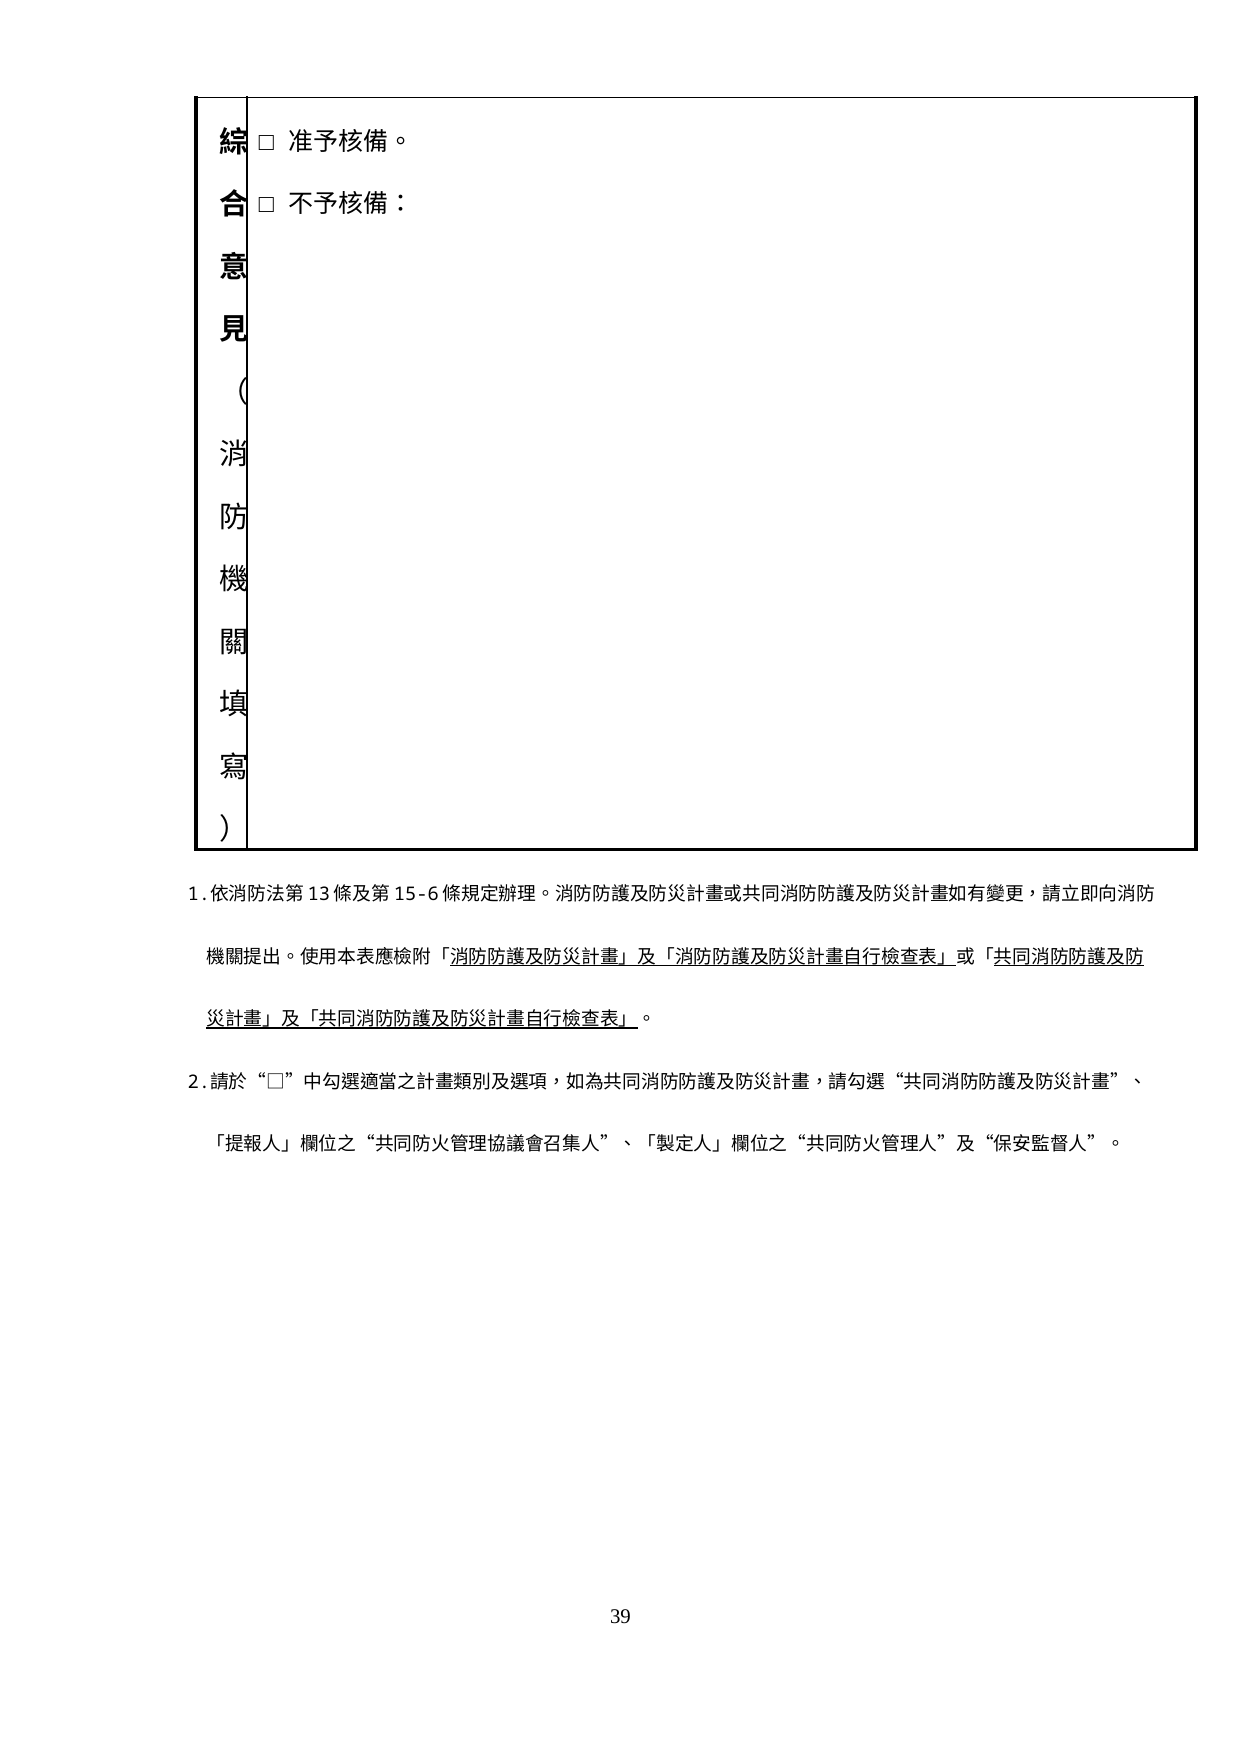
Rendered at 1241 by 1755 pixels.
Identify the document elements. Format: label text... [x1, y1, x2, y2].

text 1.依消防法第13條及第15-6條規定辦理。消防防護及防災計畫或共同消防防護及防災計畫如有變更，請立即向消防機關提出。使用本表應檢附「消防防護及防災計畫」及「消防防護及防災計畫自行檢查表」或「共同消防防護及防災計畫」及「共同消防防護及防災計畫自行檢查表」。 [187, 851, 1162, 1038]
table_cell 綜合意見（消防機關填寫） [198, 98, 246, 848]
text 2.請於“□”中勾選適當之計畫類別及選項，如為共同消防防護及防災計畫，請勾選“共同消防防護及防災計畫”、「提報人」欄位之“共同防火管理協議會召集人”、「製定人」欄位之“共同防火管理人”及“保安監督人”。 [187, 1038, 1162, 1163]
table_cell □ 准予核備。 □ 不予核備： [248, 98, 1194, 848]
